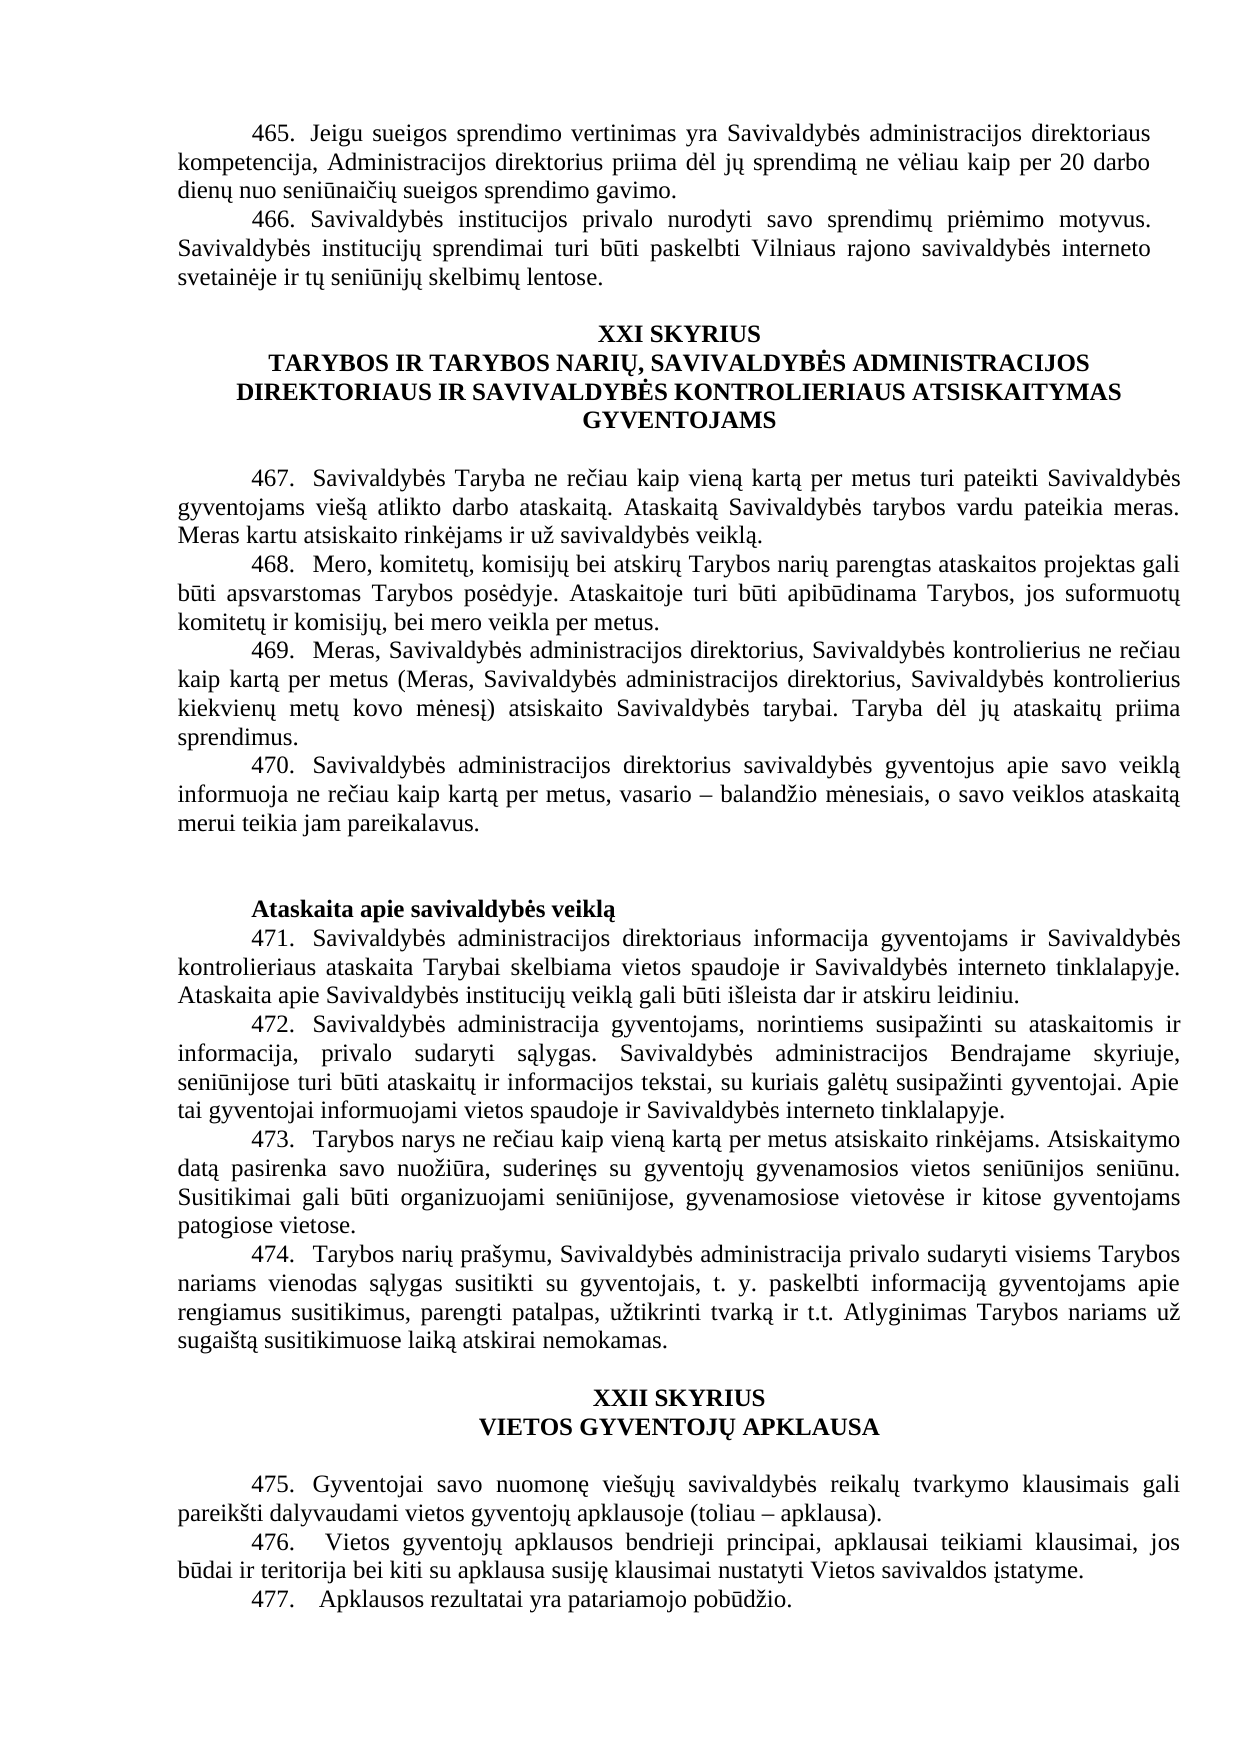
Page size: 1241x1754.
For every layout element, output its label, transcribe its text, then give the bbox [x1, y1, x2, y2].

text 470. Savivaldybės administracijos direktorius savivaldybės gyventojus apie savo veiklą informuoja ne rečiau kaip kartą per metus, vasario – balandžio mėnesiais, o savo veiklos ataskaitą merui teikia jam pareikalavus. [177, 751, 1181, 837]
text 477. Apklausos rezultatai yra patariamojo pobūdžio. [177, 1584, 1181, 1613]
text 467. Savivaldybės Taryba ne rečiau kaip vieną kartą per metus turi pateikti Savivaldybės gyventojams viešą atlikto darbo ataskaitą. Ataskaitą Savivaldybės tarybos vardu pateikia meras. Meras kartu atsiskaito rinkėjams ir už savivaldybės veiklą. [177, 463, 1181, 549]
text 471. Savivaldybės administracijos direktoriaus informacija gyventojams ir Savivaldybės kontrolieriaus ataskaita Tarybai skelbiama vietos spaudoje ir Savivaldybės interneto tinklalapyje. Ataskaita apie Savivaldybės institucijų veiklą gali būti išleista dar ir atskiru leidiniu. [177, 923, 1181, 1009]
text 465. Jeigu sueigos sprendimo vertinimas yra Savivaldybės administracijos direktoriaus kompetencija, Administracijos direktorius priima dėl jų sprendimą ne vėliau kaip per 20 darbo dienų nuo seniūnaičių sueigos sprendimo gavimo. [177, 118, 1152, 204]
text 472. Savivaldybės administracija gyventojams, norintiems susipažinti su ataskaitomis ir informacija, privalo sudaryti sąlygas. Savivaldybės administracijos Bendrajame skyriuje, seniūnijose turi būti ataskaitų ir informacijos tekstai, su kuriais galėtų susipažinti gyventojai. Apie tai gyventojai informuojami vietos spaudoje ir Savivaldybės interneto tinklalapyje. [177, 1009, 1181, 1124]
text Ataskaita apie savivaldybės veiklą [177, 894, 1181, 923]
text 473. Tarybos narys ne rečiau kaip vieną kartą per metus atsiskaito rinkėjams. Atsiskaitymo datą pasirenka savo nuožiūra, suderinęs su gyventojų gyvenamosios vietos seniūnijos seniūnu. Susitikimai gali būti organizuojami seniūnijose, gyvenamosiose vietovėse ir kitose gyventojams patogiose vietose. [177, 1124, 1181, 1239]
text XXII SKYRIUS [177, 1383, 1181, 1412]
text 476. Vietos gyventojų apklausos bendrieji principai, apklausai teikiami klausimai, jos būdai ir teritorija bei kiti su apklausa susiję klausimai nustatyti Vietos savivaldos įstatyme. [177, 1527, 1181, 1584]
text TARYBOS IR TARYBOS NARIŲ, SAVIVALDYBĖS ADMINISTRACIJOS DIREKTORIAUS IR SAVIVALDYBĖS KONTROLIERIAUS ATSISKAITYMAS GYVENTOJAMS [177, 348, 1181, 434]
text 466. Savivaldybės institucijos privalo nurodyti savo sprendimų priėmimo motyvus. Savivaldybės institucijų sprendimai turi būti paskelbti Vilniaus rajono savivaldybės interneto svetainėje ir tų seniūnijų skelbimų lentose. [177, 204, 1152, 291]
text XXI SKYRIUS [177, 319, 1181, 348]
text 469. Meras, Savivaldybės administracijos direktorius, Savivaldybės kontrolierius ne rečiau kaip kartą per metus (Meras, Savivaldybės administracijos direktorius, Savivaldybės kontrolierius kiekvienų metų kovo mėnesį) atsiskaito Savivaldybės tarybai. Taryba dėl jų ataskaitų priima sprendimus. [177, 636, 1181, 751]
text 468. Mero, komitetų, komisijų bei atskirų Tarybos narių parengtas ataskaitos projektas gali būti apsvarstomas Tarybos posėdyje. Ataskaitoje turi būti apibūdinama Tarybos, jos suformuotų komitetų ir komisijų, bei mero veikla per metus. [177, 549, 1181, 636]
text 475. Gyventojai savo nuomonę viešųjų savivaldybės reikalų tvarkymo klausimais gali pareikšti dalyvaudami vietos gyventojų apklausoje (toliau – apklausa). [177, 1469, 1181, 1527]
text VIETOS GYVENTOJŲ APKLAUSA [177, 1412, 1181, 1441]
text 474. Tarybos narių prašymu, Savivaldybės administracija privalo sudaryti visiems Tarybos nariams vienodas sąlygas susitikti su gyventojais, t. y. paskelbti informaciją gyventojams apie rengiamus susitikimus, parengti patalpas, užtikrinti tvarką ir t.t. Atlyginimas Tarybos nariams už sugaištą susitikimuose laiką atskirai nemokamas. [177, 1239, 1181, 1354]
